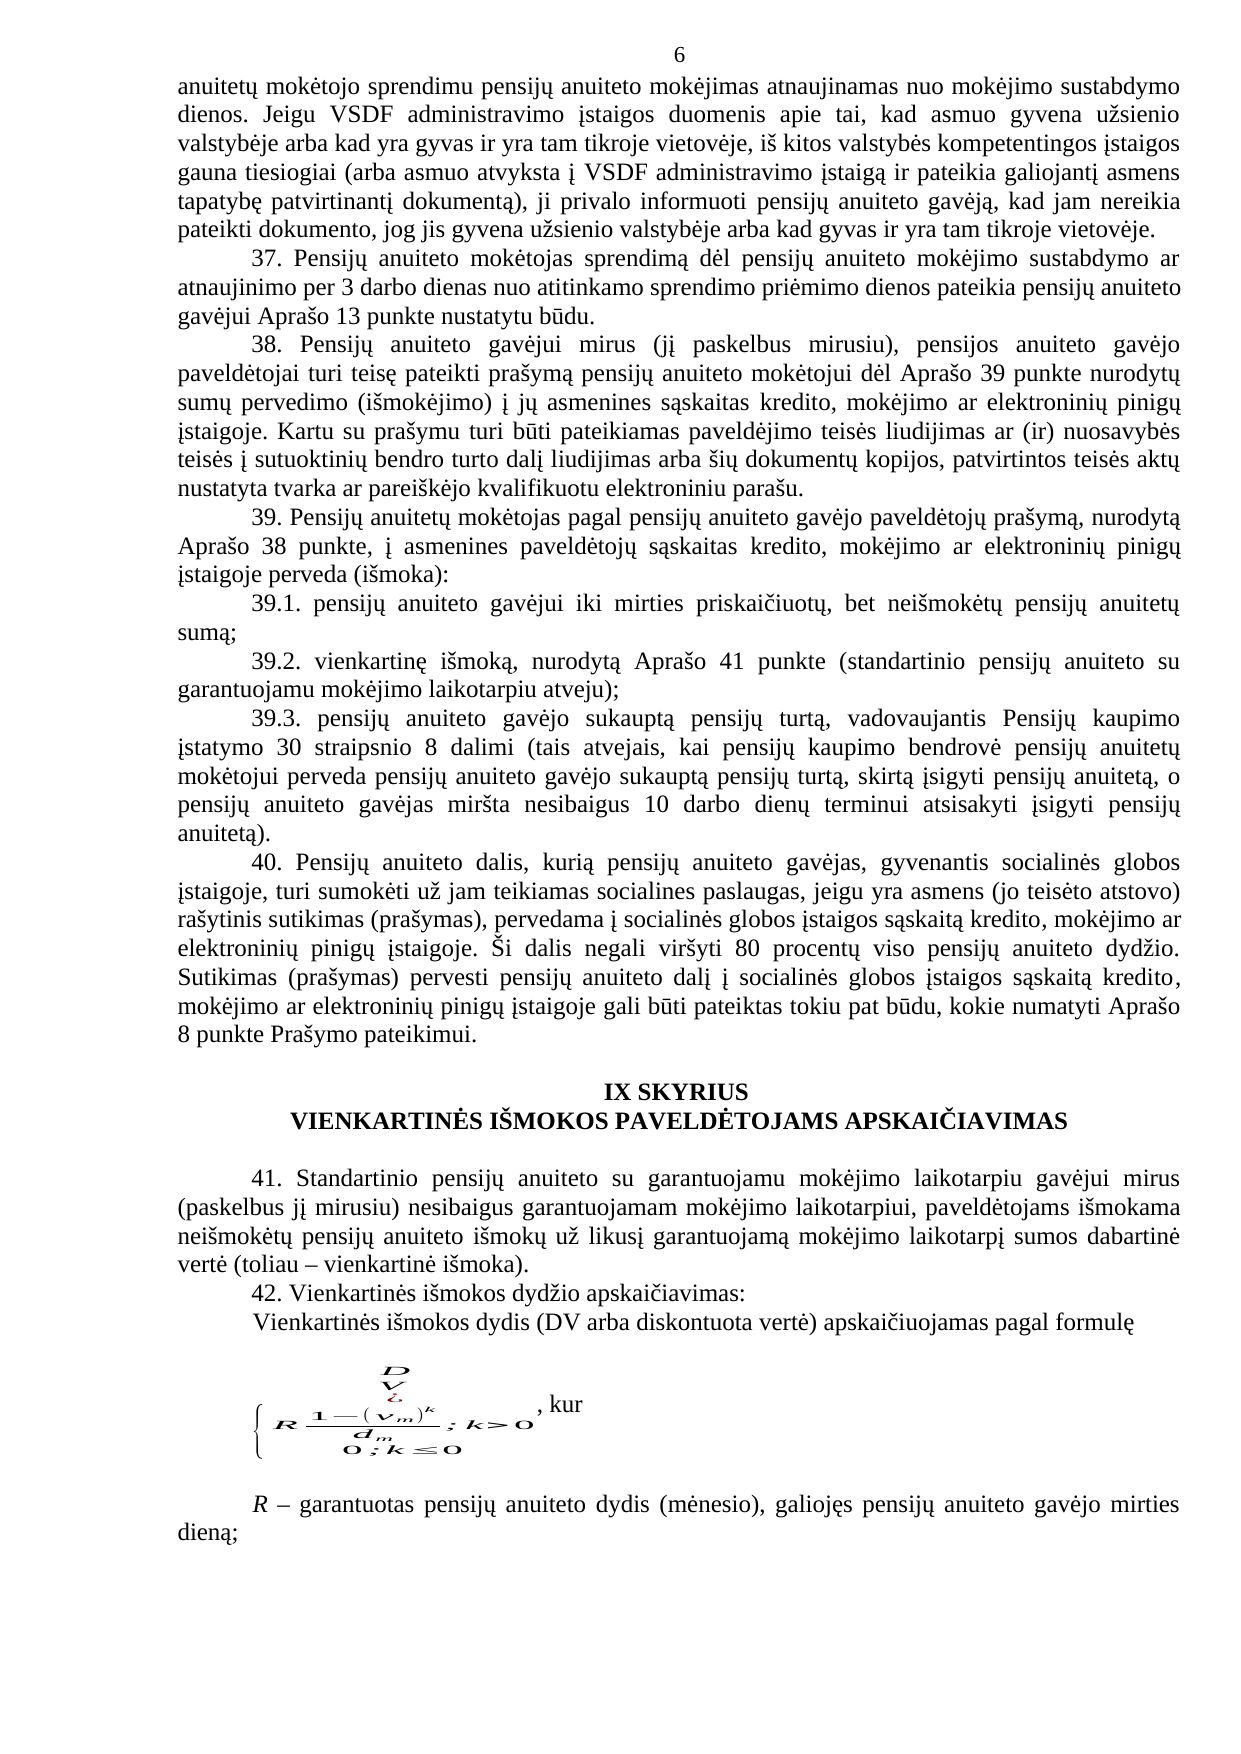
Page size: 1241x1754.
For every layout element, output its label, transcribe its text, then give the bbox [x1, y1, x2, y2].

text VIENKARTINĖS IŠMOKOS PAVELDĖTOJAMS APSKAIČIAVIMAS [177, 1106, 1181, 1134]
text anuitetų mokėtojo sprendimu pensijų anuiteto mokėjimas atnaujinamas nuo mokėjimo sustabdymo dienos. Jeigu VSDF administravimo įstaigos duomenis apie tai, kad asmuo gyvena užsienio valstybėje arba kad yra gyvas ir yra tam tikroje vietovėje, iš kitos valstybės kompetentingos įstaigos gauna tiesiogiai (arba asmuo atvyksta į VSDF administravimo įstaigą ir pateikia galiojantį asmens tapatybę patvirtinantį dokumentą), ji privalo informuoti pensijų anuiteto gavėją, kad jam nereikia pateikti dokumento, jog jis gyvena užsienio valstybėje arba kad gyvas ir yra tam tikroje vietovėje. [177, 71, 1181, 243]
text 41. Standartinio pensijų anuiteto su garantuojamu mokėjimo laikotarpiu gavėjui mirus (paskelbus jį mirusiu) nesibaigus garantuojamam mokėjimo laikotarpiui, paveldėtojams išmokama neišmokėtų pensijų anuiteto išmokų už likusį garantuojamą mokėjimo laikotarpį sumos dabartinė vertė (toliau – vienkartinė išmoka). [177, 1163, 1181, 1278]
text IX SKYRIUS [177, 1077, 1181, 1106]
text 39.1. pensijų anuiteto gavėjui iki mirties priskaičiuotų, bet neišmokėtų pensijų anuitetų sumą; [177, 588, 1181, 646]
text 39.3. pensijų anuiteto gavėjo sukauptą pensijų turtą, vadovaujantis Pensijų kaupimo įstatymo 30 straipsnio 8 dalimi (tais atvejais, kai pensijų kaupimo bendrovė pensijų anuitetų mokėtojui perveda pensijų anuiteto gavėjo sukauptą pensijų turtą, skirtą įsigyti pensijų anuitetą, o pensijų anuiteto gavėjas miršta nesibaigus 10 darbo dienų terminui atsisakyti įsigyti pensijų anuitetą). [177, 703, 1181, 847]
text 38. Pensijų anuiteto gavėjui mirus (jį paskelbus mirusiu), pensijos anuiteto gavėjo paveldėtojai turi teisę pateikti prašymą pensijų anuiteto mokėtojui dėl Aprašo 39 punkte nurodytų sumų pervedimo (išmokėjimo) į jų asmenines sąskaitas kredito, mokėjimo ar elektroninių pinigų įstaigoje. Kartu su prašymu turi būti pateikiamas paveldėjimo teisės liudijimas ar (ir) nuosavybės teisės į sutuoktinių bendro turto dalį liudijimas arba šių dokumentų kopijos, patvirtintos teisės aktų nustatyta tvarka ar pareiškėjo kvalifikuotu elektroniniu parašu. [177, 329, 1181, 502]
text 39.2. vienkartinę išmoką, nurodytą Aprašo 41 punkte (standartinio pensijų anuiteto su garantuojamu mokėjimo laikotarpiu atveju); [177, 646, 1181, 703]
text Vienkartinės išmokos dydis (DV arba diskontuota vertė) apskaičiuojamas pagal formulę [177, 1307, 1181, 1336]
text 42. Vienkartinės išmokos dydžio apskaičiavimas: [177, 1278, 1181, 1307]
text , kur [177, 1364, 1181, 1460]
text R – garantuotas pensijų anuiteto dydis (mėnesio), galiojęs pensijų anuiteto gavėjo mirties dieną; [177, 1489, 1181, 1546]
text 39. Pensijų anuitetų mokėtojas pagal pensijų anuiteto gavėjo paveldėtojų prašymą, nurodytą Aprašo 38 punkte, į asmenines paveldėtojų sąskaitas kredito, mokėjimo ar elektroninių pinigų įstaigoje perveda (išmoka): [177, 502, 1181, 588]
text 37. Pensijų anuiteto mokėtojas sprendimą dėl pensijų anuiteto mokėjimo sustabdymo ar atnaujinimo per 3 darbo dienas nuo atitinkamo sprendimo priėmimo dienos pateikia pensijų anuiteto gavėjui Aprašo 13 punkte nustatytu būdu. [177, 243, 1181, 329]
text 40. Pensijų anuiteto dalis, kurią pensijų anuiteto gavėjas, gyvenantis socialinės globos įstaigoje, turi sumokėti už jam teikiamas socialines paslaugas, jeigu yra asmens (jo teisėto atstovo) rašytinis sutikimas (prašymas), pervedama į socialinės globos įstaigos sąskaitą kredito, mokėjimo ar elektroninių pinigų įstaigoje. Ši dalis negali viršyti 80 procentų viso pensijų anuiteto dydžio. Sutikimas (prašymas) pervesti pensijų anuiteto dalį į socialinės globos įstaigos sąskaitą kredito, mokėjimo ar elektroninių pinigų įstaigoje gali būti pateiktas tokiu pat būdu, kokie numatyti Aprašo 8 punkte Prašymo pateikimui. [177, 847, 1181, 1048]
